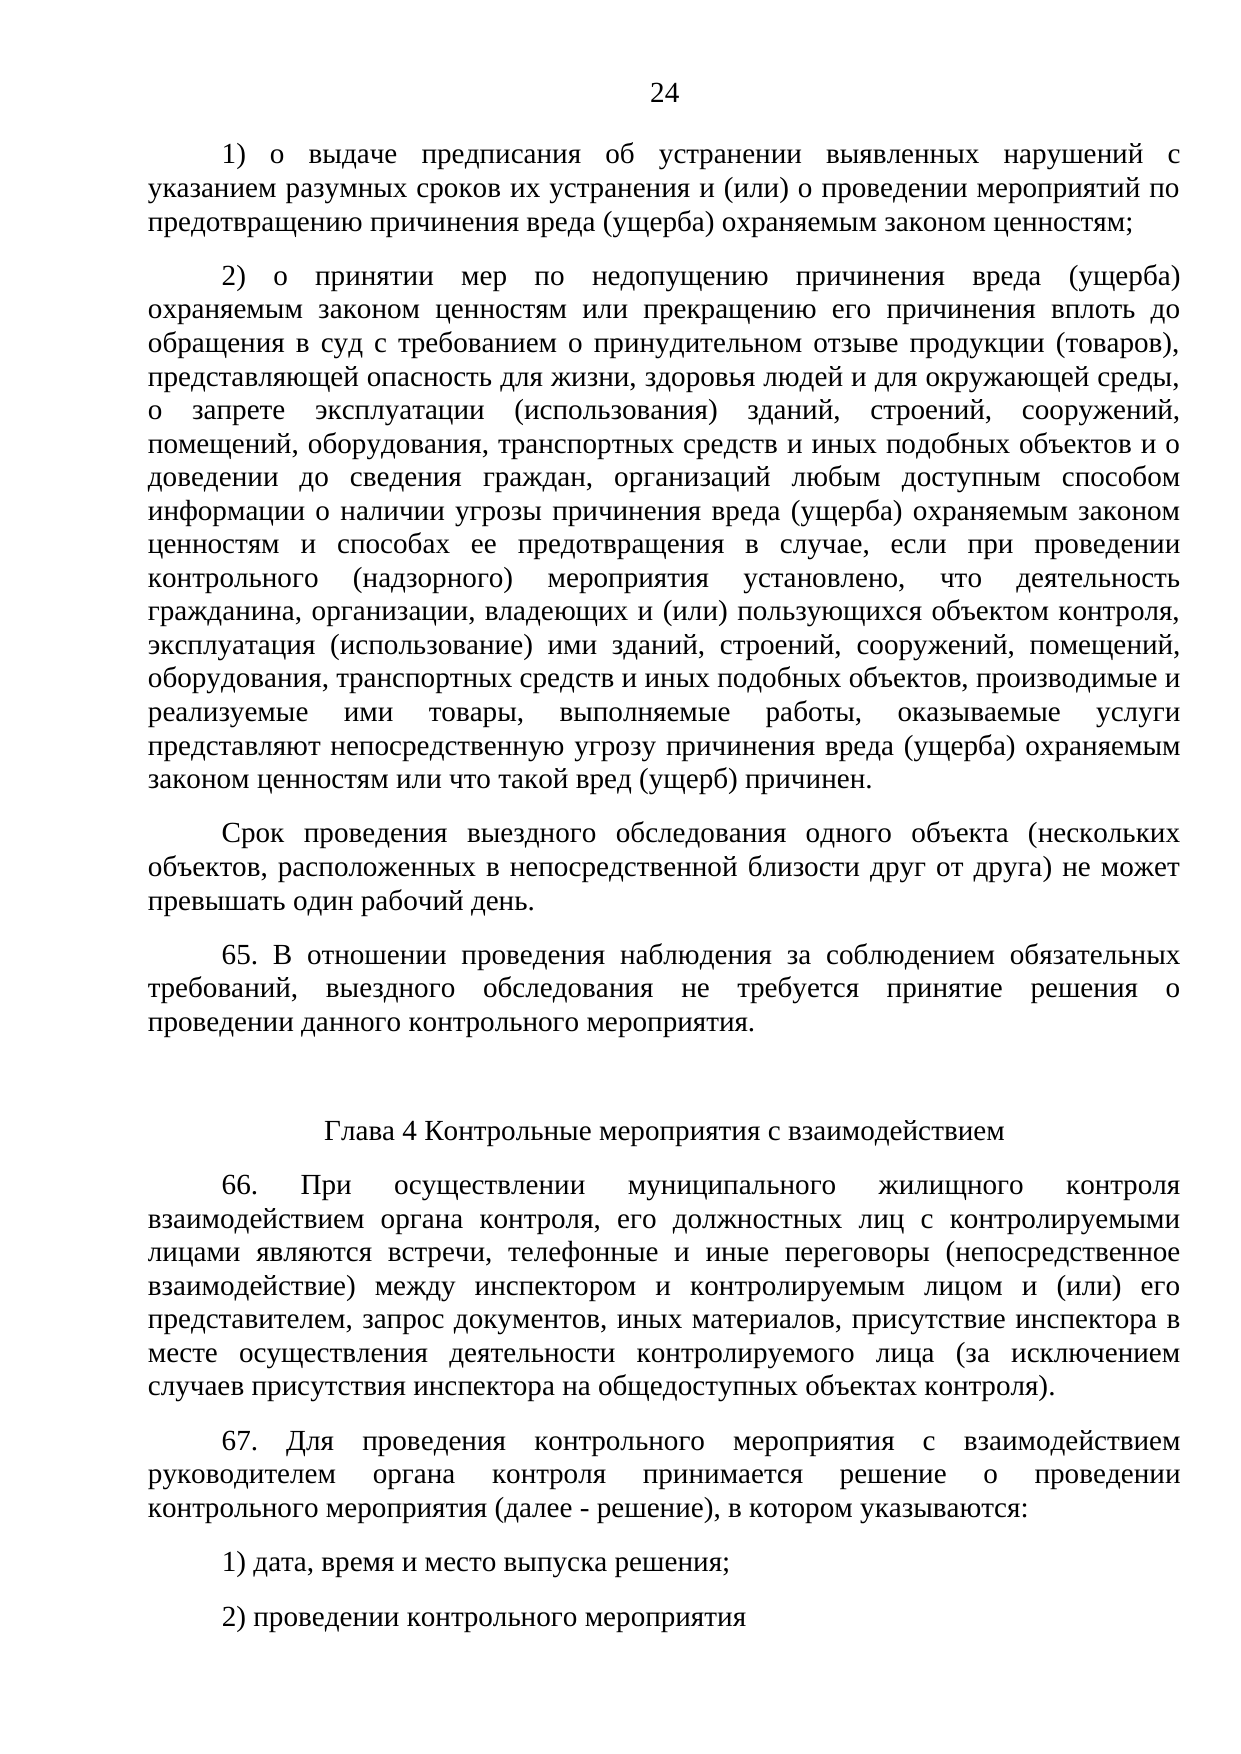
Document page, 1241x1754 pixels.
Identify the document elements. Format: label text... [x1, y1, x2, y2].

text 66. При осуществлении муниципального жилищного контроля взаимодействием органа контроля, его должностных лиц с контролируемыми лицами являются встречи, телефонные и иные переговоры (непосредственное взаимодействие) между инспектором и контролируемым лицом и (или) его представителем, запрос документов, иных материалов, присутствие инспектора в месте осуществления деятельности контролируемого лица (за исключением случаев присутствия инспектора на общедоступных объектах контроля). [148, 1167, 1181, 1402]
text 65. В отношении проведения наблюдения за соблюдением обязательных требований, выездного обследования не требуется принятие решения о проведении данного контрольного мероприятия. [148, 937, 1181, 1038]
text 67. Для проведения контрольного мероприятия с взаимодействием руководителем органа контроля принимается решение о проведении контрольного мероприятия (далее - решение), в котором указываются: [148, 1423, 1181, 1523]
text 1) дата, время и место выпуска решения; [148, 1544, 1181, 1578]
text Срок проведения выездного обследования одного объекта (нескольких объектов, расположенных в непосредственной близости друг от друга) не может превышать один рабочий день. [148, 816, 1181, 916]
text 2) проведении контрольного мероприятия [148, 1599, 1181, 1632]
text Глава 4 Контрольные мероприятия с взаимодействием [148, 1113, 1181, 1146]
text 2) о принятии мер по недопущению причинения вреда (ущерба) охраняемым законом ценностям или прекращению его причинения вплоть до обращения в суд с требованием о принудительном отзыве продукции (товаров), представляющей опасность для жизни, здоровья людей и для окружающей среды, о запрете эксплуатации (использования) зданий, строений, сооружений, помещений, оборудования, транспортных средств и иных подобных объектов и о доведении до сведения граждан, организаций любым доступным способом информации о наличии угрозы причинения вреда (ущерба) охраняемым законом ценностям и способах ее предотвращения в случае, если при проведении контрольного (надзорного) мероприятия установлено, что деятельность гражданина, организации, владеющих и (или) пользующихся объектом контроля, эксплуатация (использование) ими зданий, строений, сооружений, помещений, оборудования, транспортных средств и иных подобных объектов, производимые и реализуемые ими товары, выполняемые работы, оказываемые услуги представляют непосредственную угрозу причинения вреда (ущерба) охраняемым законом ценностям или что такой вред (ущерб) причинен. [148, 258, 1181, 795]
text 1) о выдаче предписания об устранении выявленных нарушений с указанием разумных сроков их устранения и (или) о проведении мероприятий по предотвращению причинения вреда (ущерба) охраняемым законом ценностям; [148, 137, 1181, 237]
